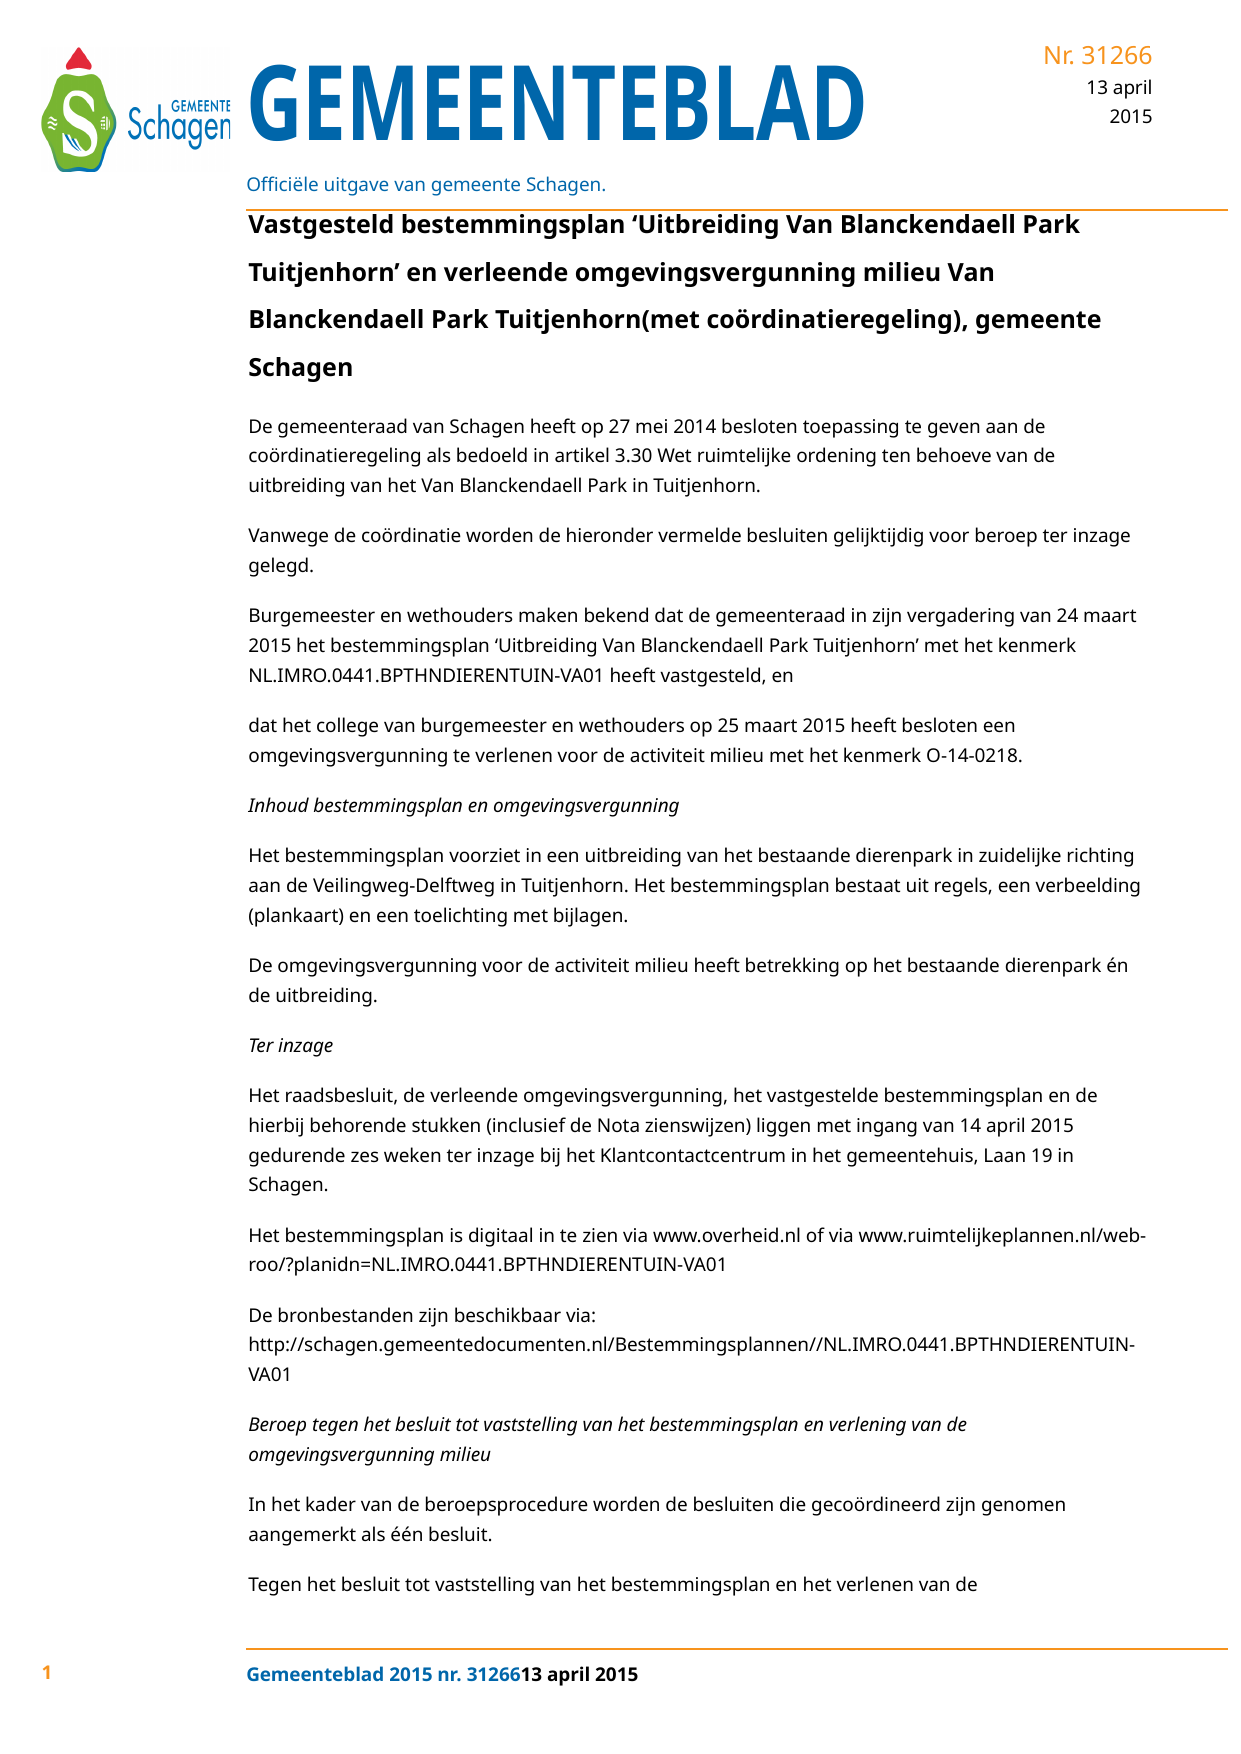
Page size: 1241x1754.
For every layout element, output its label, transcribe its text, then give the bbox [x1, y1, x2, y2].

text De gemeenteraad van Schagen heeft op 27 mei 2014 besloten toepassing te geven aan de coördinatieregeling als bedoeld in artikel 3.30 Wet ruimtelijke ordening ten behoeve van de uitbreiding van het Van Blanckendaell Park in Tuitjenhorn. [248, 413, 1152, 498]
text Burgemeester en wethouders maken bekend dat de gemeenteraad in zijn vergadering van 24 maart 2015 het bestemmingsplan ‘Uitbreiding Van Blanckendaell Park Tuitjenhorn’ met het kenmerk NL.IMRO.0441.BPTHNDIERENTUIN-VA01 heeft vastgesteld, en [248, 603, 1152, 688]
text dat het college van burgemeester en wethouders op 25 maart 2015 heeft besloten een omgevingsvergunning te verlenen voor de activiteit milieu met het kenmerk O-14-0218. [248, 712, 1152, 768]
text Beroep tegen het besluit tot vaststelling van het bestemmingsplan en verlening van de omgevingsvergunning milieu [248, 1411, 1152, 1467]
text Ter inzage [248, 1032, 1152, 1058]
text Tegen het besluit tot vaststelling van het bestemmingsplan en het verlenen van de [248, 1571, 1152, 1597]
text Vastgesteld bestemmingsplan ‘Uitbreiding Van Blanckendaell Park Tuitjenhorn’ en verleende omgevingsvergunning milieu Van Blanckendaell Park Tuitjenhorn(met coördinatieregeling), gemeente Schagen [248, 211, 1152, 384]
text Het bestemmingsplan is digitaal in te zien via www.overheid.nl of via www.ruimtelijkeplannen.nl/web-roo/?planidn=NL.IMRO.0441.BPTHNDIERENTUIN-VA01 [248, 1222, 1152, 1277]
text De bronbestanden zijn beschikbaar via: http://schagen.gemeentedocumenten.nl/Bestemmingsplannen//NL.IMRO.0441.BPTHNDIERENTUIN-VA01 [248, 1302, 1152, 1387]
text Vanwege de coördinatie worden de hieronder vermelde besluiten gelijktijdig voor beroep ter inzage gelegd. [248, 523, 1152, 578]
picture [41, 47, 231, 172]
text Inhoud bestemmingsplan en omgevingsvergunning [248, 792, 1152, 818]
text In het kader van de beroepsprocedure worden de besluiten die gecoördineerd zijn genomen aangemerkt als één besluit. [248, 1491, 1152, 1547]
text Het bestemmingsplan voorziet in een uitbreiding van het bestaande dierenpark in zuidelijke richting aan de Veilingweg-Delftweg in Tuitjenhorn. Het bestemmingsplan bestaat uit regels, een verbeelding (plankaart) en een toelichting met bijlagen. [248, 843, 1152, 928]
text De omgevingsvergunning voor de activiteit milieu heeft betrekking op het bestaande dierenpark én de uitbreiding. [248, 952, 1152, 1008]
text Het raadsbesluit, de verleende omgevingsvergunning, het vastgestelde bestemmingsplan en de hierbij behorende stukken (inclusief de Nota zienswijzen) liggen met ingang van 14 april 2015 gedurende zes weken ter inzage bij het Klantcontactcentrum in het gemeentehuis, Laan 19 in Schagen. [248, 1083, 1152, 1197]
